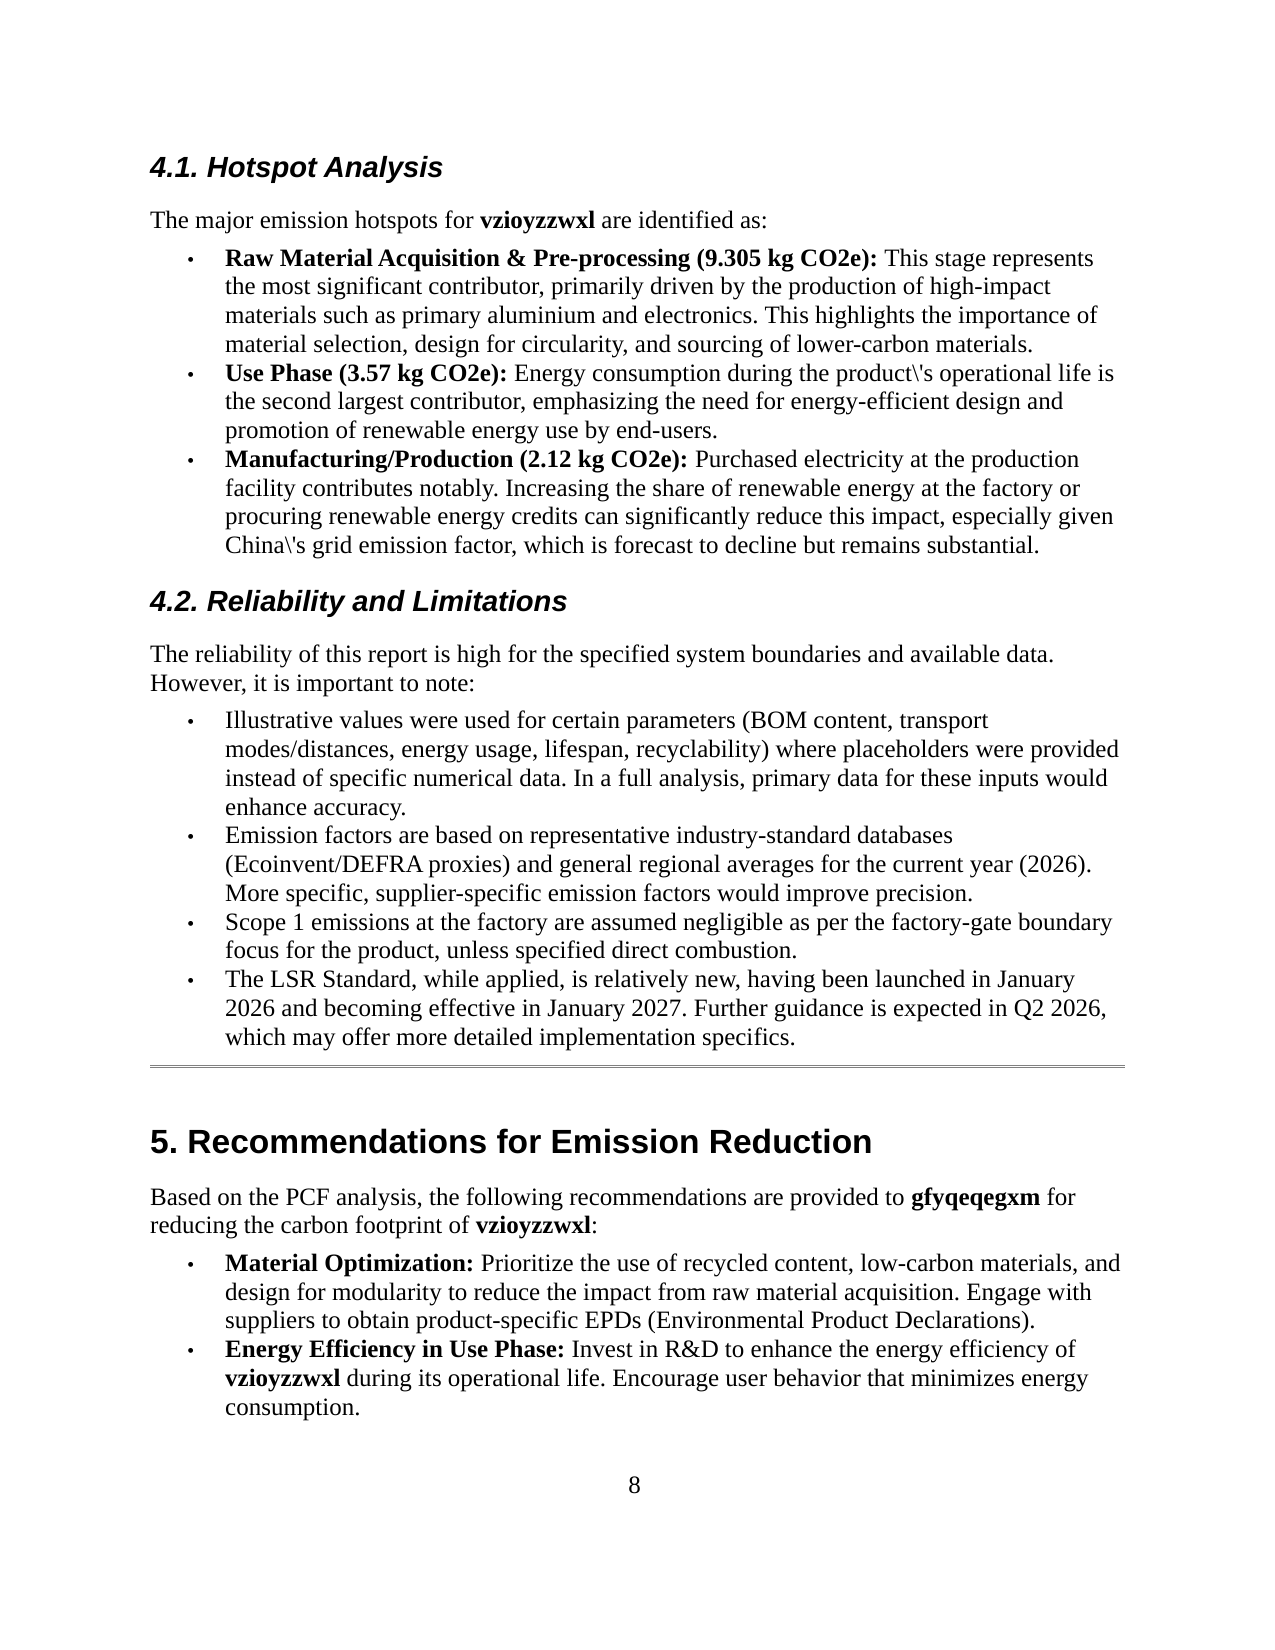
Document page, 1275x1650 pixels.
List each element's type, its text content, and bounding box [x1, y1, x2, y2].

list Raw Material Acquisition & Pre-processing (9.305 kg CO2e): This stage represents the most significant contributor, primarily driven by the production of high-impact materials such as primary aluminium and electronics. This highlights the importance of material selection, design for circularity, and sourcing of lower-carbon materials. [187, 243, 1125, 358]
list Energy Efficiency in Use Phase: Invest in R&D to enhance the energy efficiency of vzioyzzwxl during its operational life. Encourage user behavior that minimizes energy consumption. [187, 1334, 1125, 1421]
list Manufacturing/Production (2.12 kg CO2e): Purchased electricity at the production facility contributes notably. Increasing the share of renewable energy at the factory or procuring renewable energy credits can significantly reduce this impact, especially given China\'s grid emission factor, which is forecast to decline but remains substantial. [187, 444, 1125, 559]
list Emission factors are based on representative industry-standard databases (Ecoinvent/DEFRA proxies) and general regional averages for the current year (2026). More specific, supplier-specific emission factors would improve precision. [187, 820, 1125, 907]
text The major emission hotspots for vzioyzzwxl are identified as: [150, 205, 1125, 234]
list Illustrative values were used for certain parameters (BOM content, transport modes/distances, energy usage, lifespan, recyclability) where placeholders were provided instead of specific numerical data. In a full analysis, primary data for these inputs would enhance accuracy. [187, 705, 1125, 820]
subtitle 5. Recommendations for Emission Reduction [150, 1122, 1125, 1160]
list Use Phase (3.57 kg CO2e): Energy consumption during the product\'s operational life is the second largest contributor, emphasizing the need for energy-efficient design and promotion of renewable energy use by end-users. [187, 358, 1125, 444]
text The reliability of this report is high for the specified system boundaries and available data. However, it is important to note: [150, 639, 1125, 696]
subtitle 4.2. Reliability and Limitations [150, 584, 1125, 617]
list Material Optimization: Prioritize the use of recycled content, low-carbon materials, and design for modularity to reduce the impact from raw material acquisition. Engage with suppliers to obtain product-specific EPDs (Environmental Product Declarations). [187, 1248, 1125, 1334]
list The LSR Standard, while applied, is relatively new, having been launched in January 2026 and becoming effective in January 2027. Further guidance is expected in Q2 2026, which may offer more detailed implementation specifics. [187, 964, 1125, 1050]
list Scope 1 emissions at the factory are assumed negligible as per the factory-gate boundary focus for the product, unless specified direct combustion. [187, 907, 1125, 964]
subtitle 4.1. Hotspot Analysis [150, 150, 1125, 183]
text Based on the PCF analysis, the following recommendations are provided to gfyqeqegxm for reducing the carbon footprint of vzioyzzwxl: [150, 1182, 1125, 1239]
